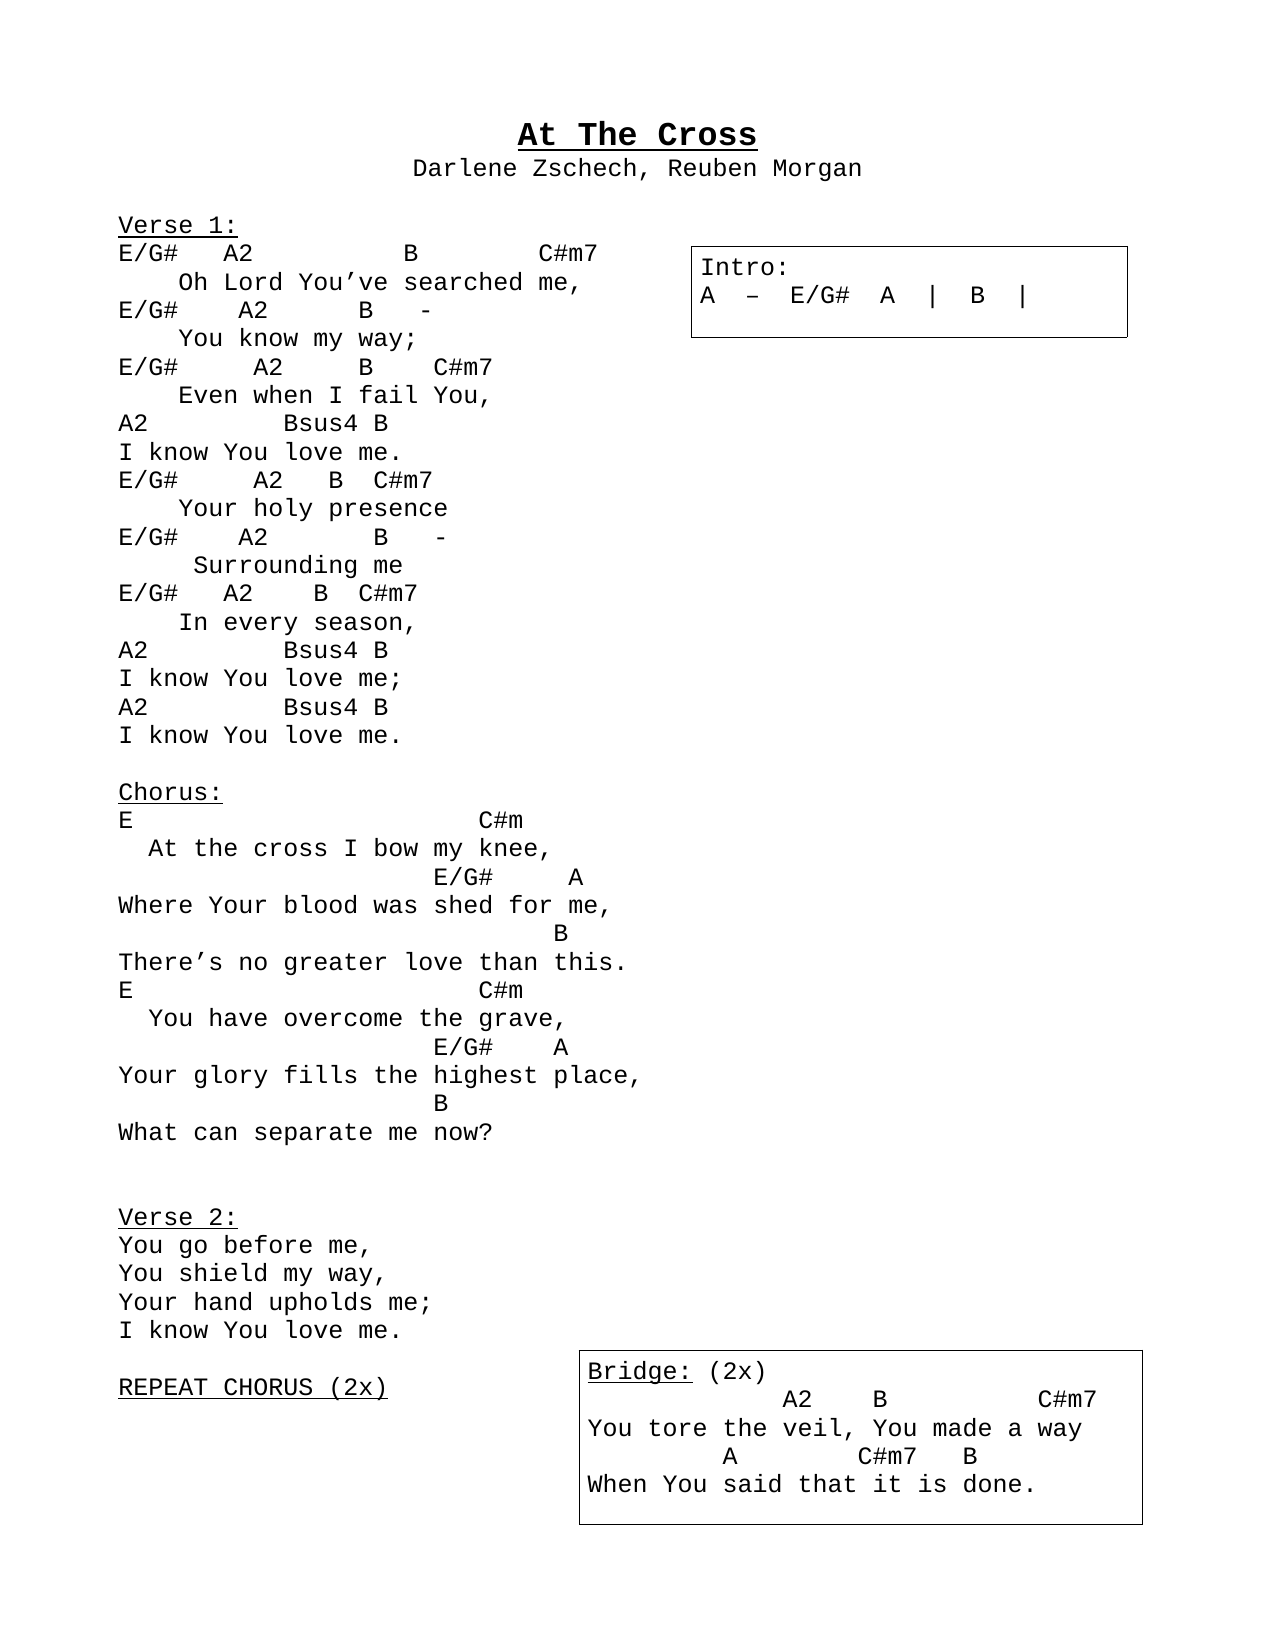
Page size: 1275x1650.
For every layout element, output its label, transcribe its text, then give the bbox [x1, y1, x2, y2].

text There’s no greater love than this. [118, 949, 1157, 978]
text What can separate me now? [118, 1119, 1157, 1148]
text Darlene Zschech, Reuben Morgan [118, 156, 1157, 184]
text A2 Bsus4 B [118, 411, 1157, 439]
text When You said that it is done. [587, 1472, 1133, 1500]
text E/G# A2 B C#m7 [118, 354, 1157, 383]
text E/G# A2 B - [118, 524, 1157, 553]
text Even when I fail You, [118, 383, 1157, 411]
text A2 B C#m7 [587, 1387, 1133, 1415]
text Chorus: [118, 779, 1157, 808]
text B [118, 921, 1157, 949]
text [1128, 269, 1157, 298]
text E/G# A2 B C#m7 [118, 581, 1157, 609]
text Bridge: (2x) [587, 1358, 1133, 1387]
text You have overcome the grave, [118, 1006, 1157, 1034]
text E C#m [118, 808, 1157, 836]
text Your glory fills the highest place, [118, 1063, 1157, 1091]
text [1143, 1374, 1157, 1403]
text Your holy presence [118, 496, 1157, 524]
text [1128, 298, 1157, 326]
text A2 Bsus4 B [118, 638, 1157, 666]
text You shield my way, [118, 1261, 1157, 1289]
text I know You love me; [118, 666, 1157, 694]
text E/G# A [118, 864, 1157, 893]
text Intro: [700, 255, 1118, 283]
text At The Cross [118, 118, 1157, 156]
text REPEAT CHORUS (2x) [118, 1374, 578, 1403]
text E C#m [118, 978, 1157, 1006]
text You tore the veil, You made a way [587, 1415, 1133, 1443]
text A2 Bsus4 B [118, 694, 1157, 723]
text E/G# A2 B - [118, 298, 691, 326]
text At the cross I bow my knee, [118, 836, 1157, 864]
text You know my way; [118, 326, 1157, 354]
text Verse 1: [118, 213, 1157, 241]
text E/G# A [118, 1034, 1157, 1063]
text E/G# A2 B C#m7 [692, 247, 1127, 337]
text E/G# A2 B C#m7 [118, 241, 1157, 269]
text A C#m7 B [587, 1443, 1133, 1472]
text I know You love me. [118, 439, 1157, 468]
text A – E/G# A | B | [700, 283, 1118, 311]
text I know You love me. [118, 723, 1157, 751]
text Oh Lord You’ve searched me, [118, 269, 691, 298]
text Surrounding me [118, 553, 1157, 581]
text You go before me, [118, 1233, 1157, 1261]
text In every season, [118, 609, 1157, 638]
text E/G# A2 B C#m7 [118, 468, 1157, 496]
text B [118, 1091, 1157, 1119]
text Verse 2: [118, 1204, 1157, 1233]
text Where Your blood was shed for me, [118, 893, 1157, 921]
text I know You love me. [118, 1318, 1157, 1346]
text Your hand upholds me; [118, 1289, 1157, 1318]
